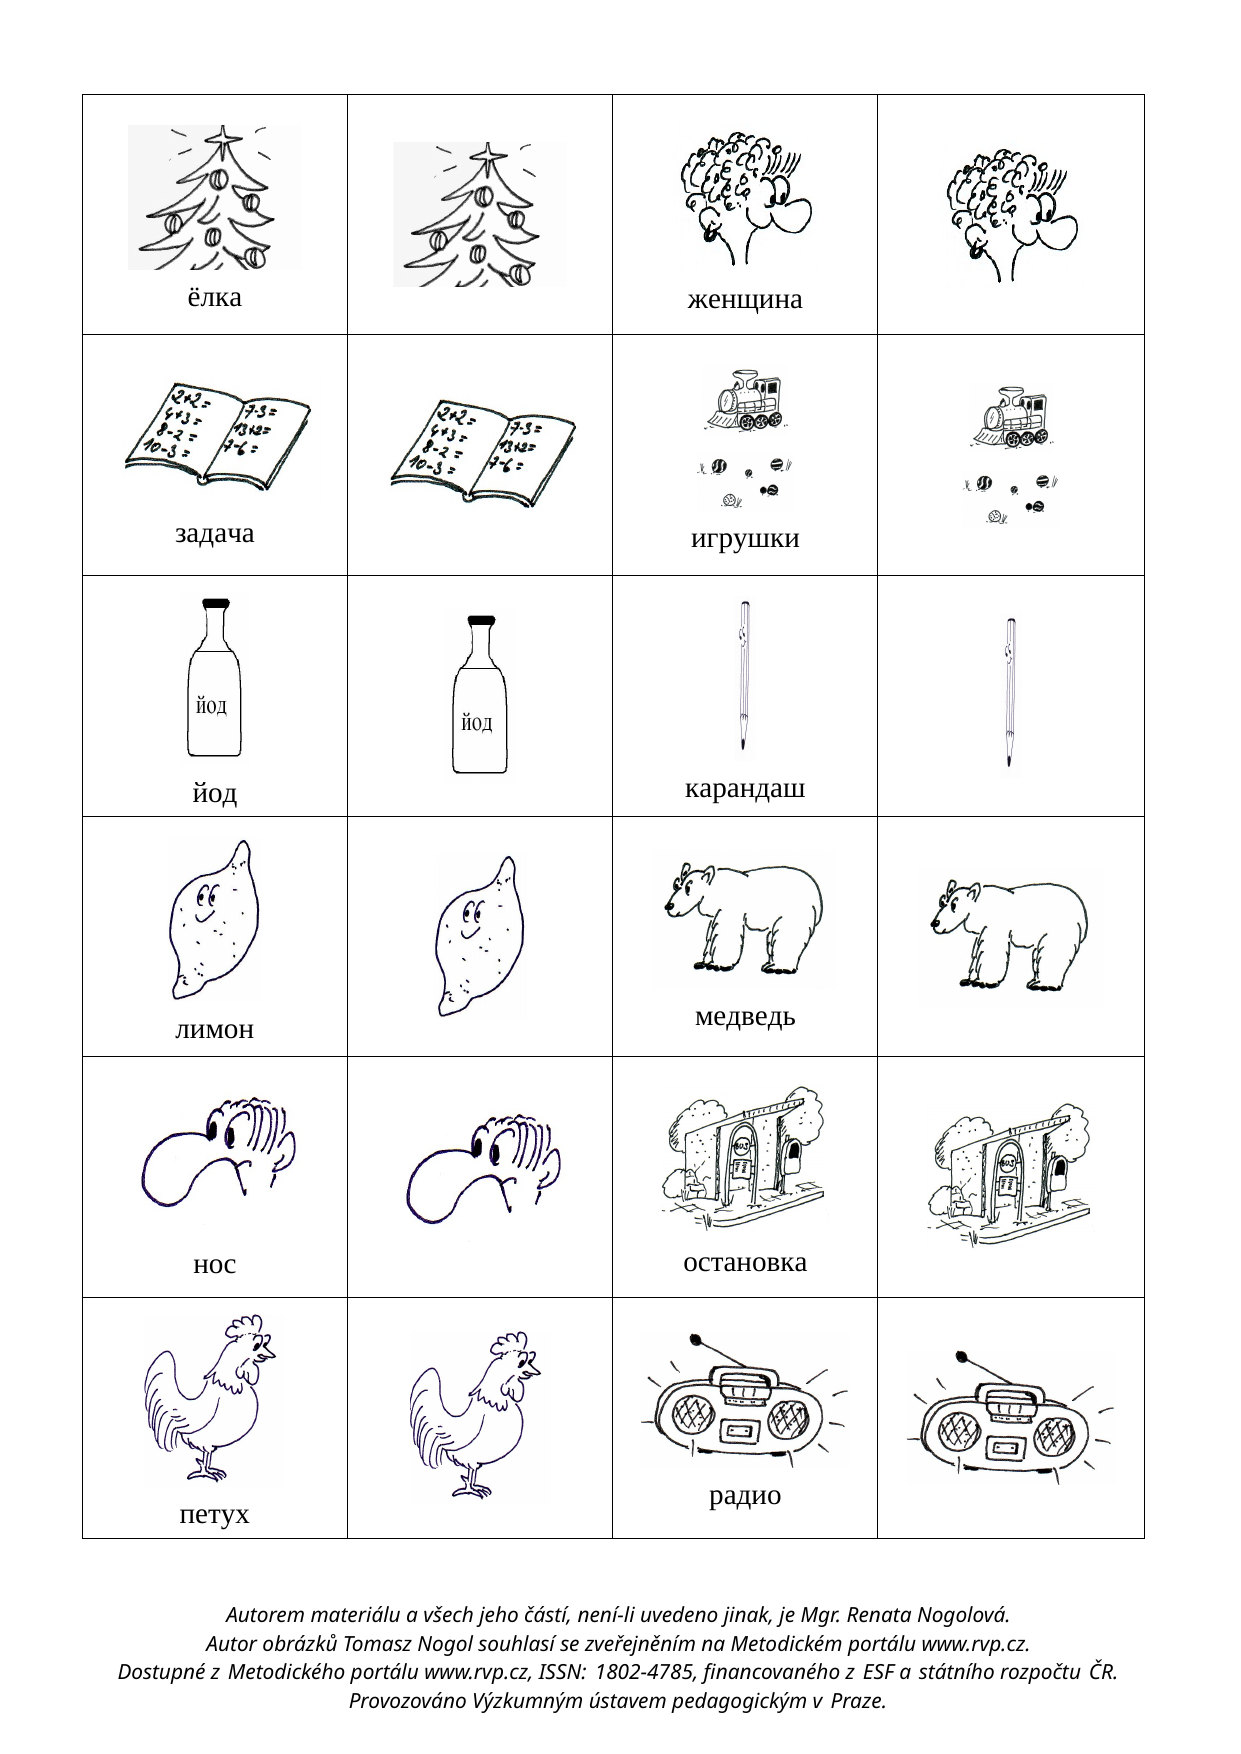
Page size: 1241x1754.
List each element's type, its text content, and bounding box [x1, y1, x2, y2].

picture [671, 123, 820, 272]
table_cell [878, 1057, 1144, 1297]
picture [641, 1333, 850, 1468]
table_cell [348, 1298, 612, 1537]
table_cell йод [83, 576, 347, 816]
picture [410, 1331, 550, 1504]
picture [702, 365, 788, 436]
table_cell [348, 95, 612, 334]
picture [179, 592, 250, 766]
picture [118, 1083, 311, 1225]
table_cell [878, 95, 1144, 334]
table_cell задача [83, 335, 347, 575]
picture [444, 608, 515, 783]
picture [906, 1350, 1116, 1485]
table_cell нос [83, 1057, 347, 1297]
picture [433, 853, 527, 1019]
table_cell женщина [613, 95, 877, 334]
table_cell [878, 817, 1144, 1056]
picture [734, 596, 756, 761]
table_cell [878, 1298, 1144, 1537]
picture [697, 453, 794, 512]
table_cell карандаш [613, 576, 877, 816]
table_cell [348, 1057, 612, 1297]
picture [109, 370, 321, 506]
picture [968, 382, 1054, 453]
table_cell [878, 335, 1144, 575]
picture [144, 1314, 285, 1487]
picture [375, 387, 586, 523]
picture [962, 470, 1060, 528]
table_cell [348, 576, 612, 816]
picture [927, 1101, 1095, 1253]
picture [393, 142, 567, 287]
table_cell ёлка [83, 95, 347, 334]
table_cell [878, 576, 1144, 816]
table_cell лимон [83, 817, 347, 1056]
picture [1000, 613, 1022, 778]
picture [652, 849, 838, 990]
picture [167, 837, 262, 1002]
table_cell игрушки [613, 335, 877, 575]
table_cell петух [83, 1298, 347, 1537]
picture [128, 125, 302, 270]
picture [918, 866, 1104, 1007]
table_cell радио [613, 1298, 877, 1537]
picture [937, 140, 1085, 289]
picture [661, 1084, 829, 1236]
table_cell остановка [613, 1057, 877, 1297]
table_cell [348, 335, 612, 575]
picture [383, 1099, 576, 1242]
table_cell [348, 817, 612, 1056]
table_cell медведь [613, 817, 877, 1056]
